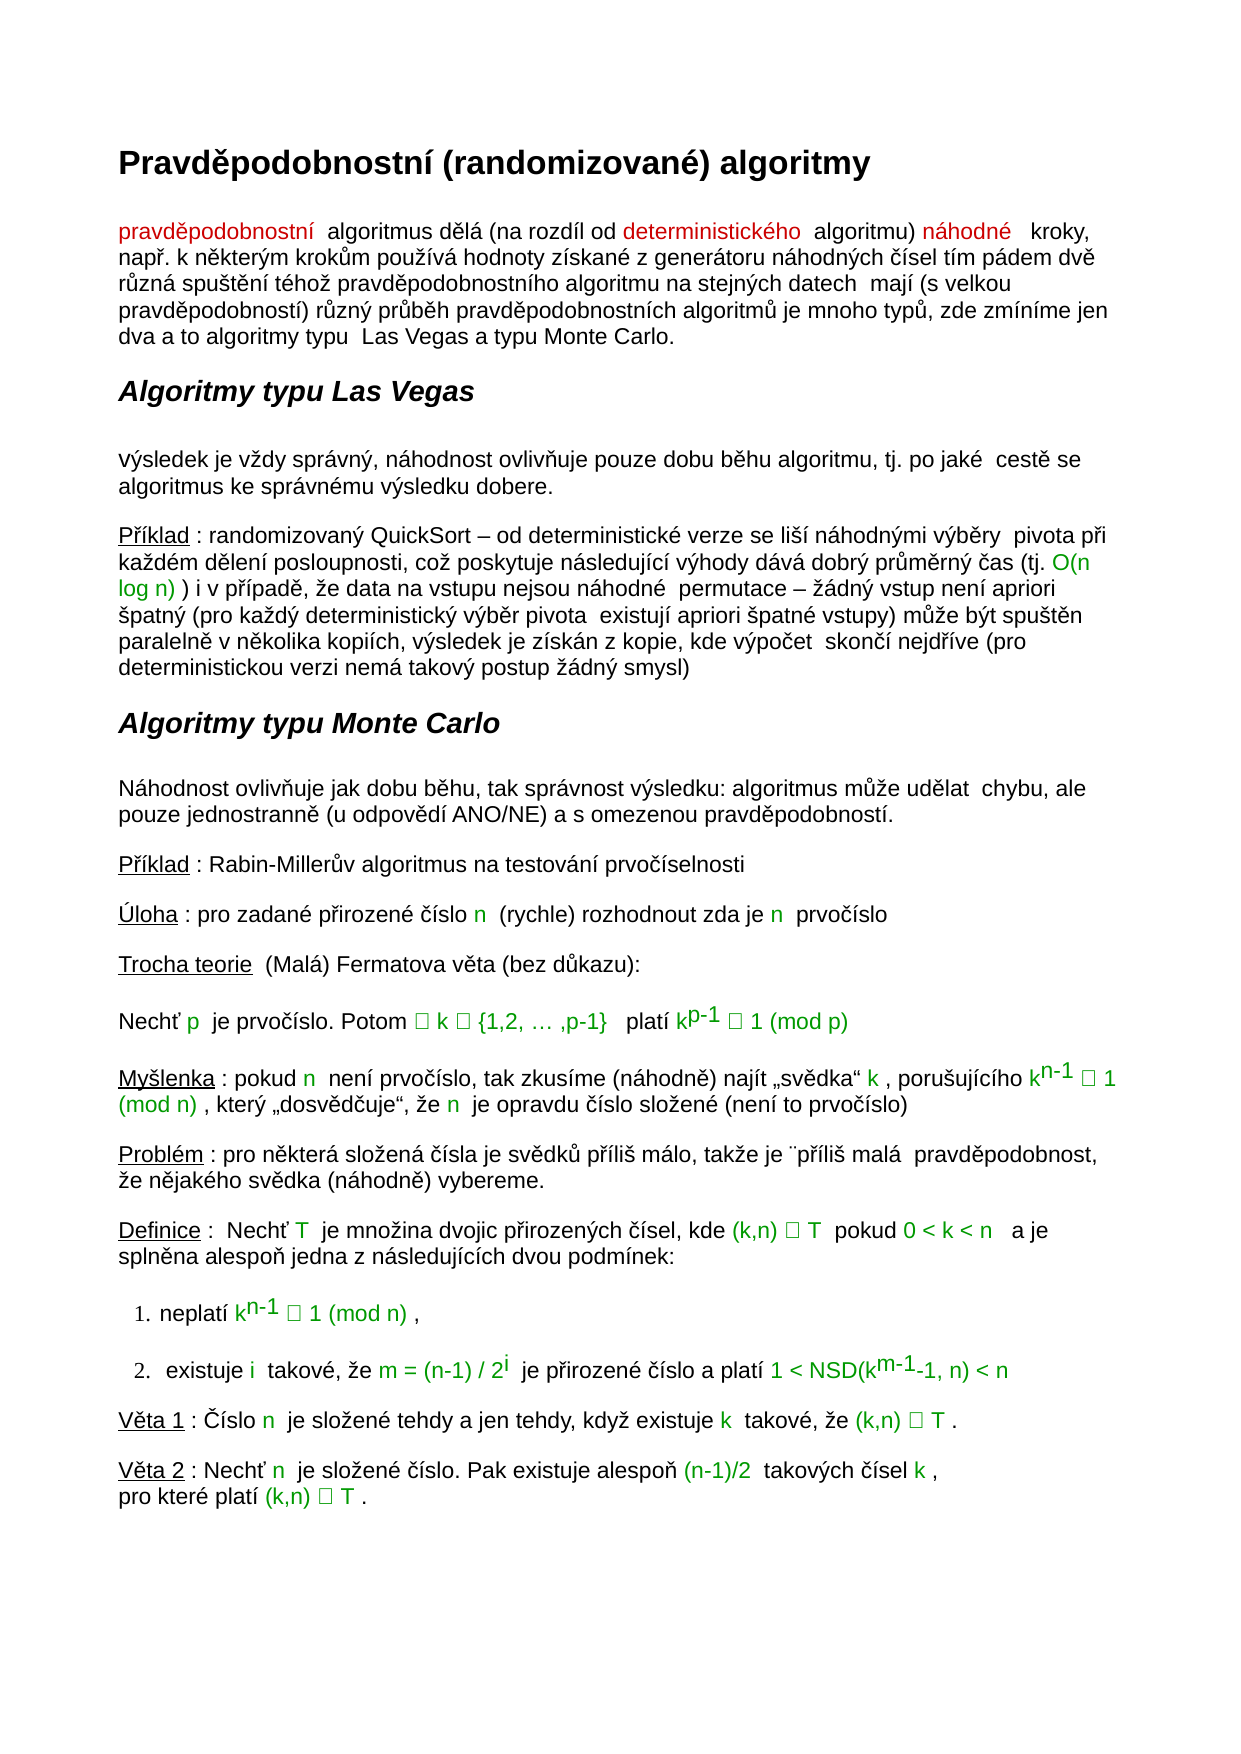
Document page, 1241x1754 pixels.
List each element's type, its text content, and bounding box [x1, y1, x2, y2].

text Příklad : randomizovaný QuickSort – od deterministické verze se liší náhodnými výběry pivota při každém dělení posloupnosti, což poskytuje následující výhody dává dobrý průměrný čas (tj. O(n log n) ) i v případě, že data na vstupu nejsou náhodné permutace – žádný vstup není apriori špatný (pro každý deterministický výběr pivota existují apriori špatné vstupy) může být spuštěn paralelně v několika kopiích, výsledek je získán z kopie, kde výpočet skončí nejdříve (pro deterministickou verzi nemá takový postup žádný smysl) [118, 522, 1122, 681]
text Myšlenka : pokud n není prvočíslo, tak zkusíme (náhodně) najít „svědka“ k , porušujícího kn-1  1 (mod n) , který „dosvědčuje“, že n je opravdu číslo složené (není to prvočíslo) [118, 1057, 1122, 1117]
text výsledek je vždy správný, náhodnost ovlivňuje pouze dobu běhu algoritmu, tj. po jaké cestě se algoritmus ke správnému výsledku dobere. [118, 444, 1122, 499]
text Věta 2 : Nechť n je složené číslo. Pak existuje alespoň (n-1)/2 takových čísel k , [118, 1457, 1122, 1483]
text Příklad : Rabin-Millerův algoritmus na testování prvočíselnosti [118, 851, 1122, 878]
subtitle Pravděpodobnostní (randomizované) algoritmy [118, 143, 1122, 182]
text Problém : pro některá složená čísla je svědků příliš málo, takže je ¨příliš malá pravděpodobnost, že nějakého svědka (náhodně) vybereme. [118, 1141, 1122, 1193]
text Nechť p je prvočíslo. Potom  k  {1,2, … ,p-1} platí kp-1  1 (mod p) [118, 1001, 1122, 1034]
text Náhodnost ovlivňuje jak dobu běhu, tak správnost výsledku: algoritmus může udělat chybu, ale pouze jednostranně (u odpovědí ANO/NE) a s omezenou pravděpodobností. [118, 775, 1122, 828]
subtitle Algoritmy typu Las Vegas [118, 374, 1122, 408]
list neplatí kn-1  1 (mod n) , [134, 1293, 1122, 1327]
text Trocha teorie (Malá) Fermatova věta (bez důkazu): [118, 951, 1122, 977]
text pro které platí (k,n)  T . [118, 1483, 1122, 1509]
subtitle Algoritmy typu Monte Carlo [118, 706, 1122, 739]
text Věta 1 : Číslo n je složené tehdy a jen tehdy, když existuje k takové, že (k,n)  T . [118, 1407, 1122, 1433]
text Definice : Nechť T je množina dvojic přirozených čísel, kde (k,n)  T pokud 0 < k < n a je splněna alespoň jedna z následujících dvou podmínek: [118, 1217, 1122, 1269]
text Úloha : pro zadané přirozené číslo n (rychle) rozhodnout zda je n prvočíslo [118, 901, 1122, 927]
list existuje i takové, že m = (n-1) / 2i je přirozené číslo a platí 1 < NSD(km-1-1, n) < n [134, 1350, 1122, 1383]
text pravděpodobnostní algoritmus dělá (na rozdíl od deterministického algoritmu) náhodné kroky, např. k některým krokům používá hodnoty získané z generátoru náhodných čísel tím pádem dvě různá spuštění téhož pravděpodobnostního algoritmu na stejných datech mají (s velkou pravděpodobností) různý průběh pravděpodobnostních algoritmů je mnoho typů, zde zmíníme jen dva a to algoritmy typu Las Vegas a typu Monte Carlo. [118, 218, 1122, 349]
